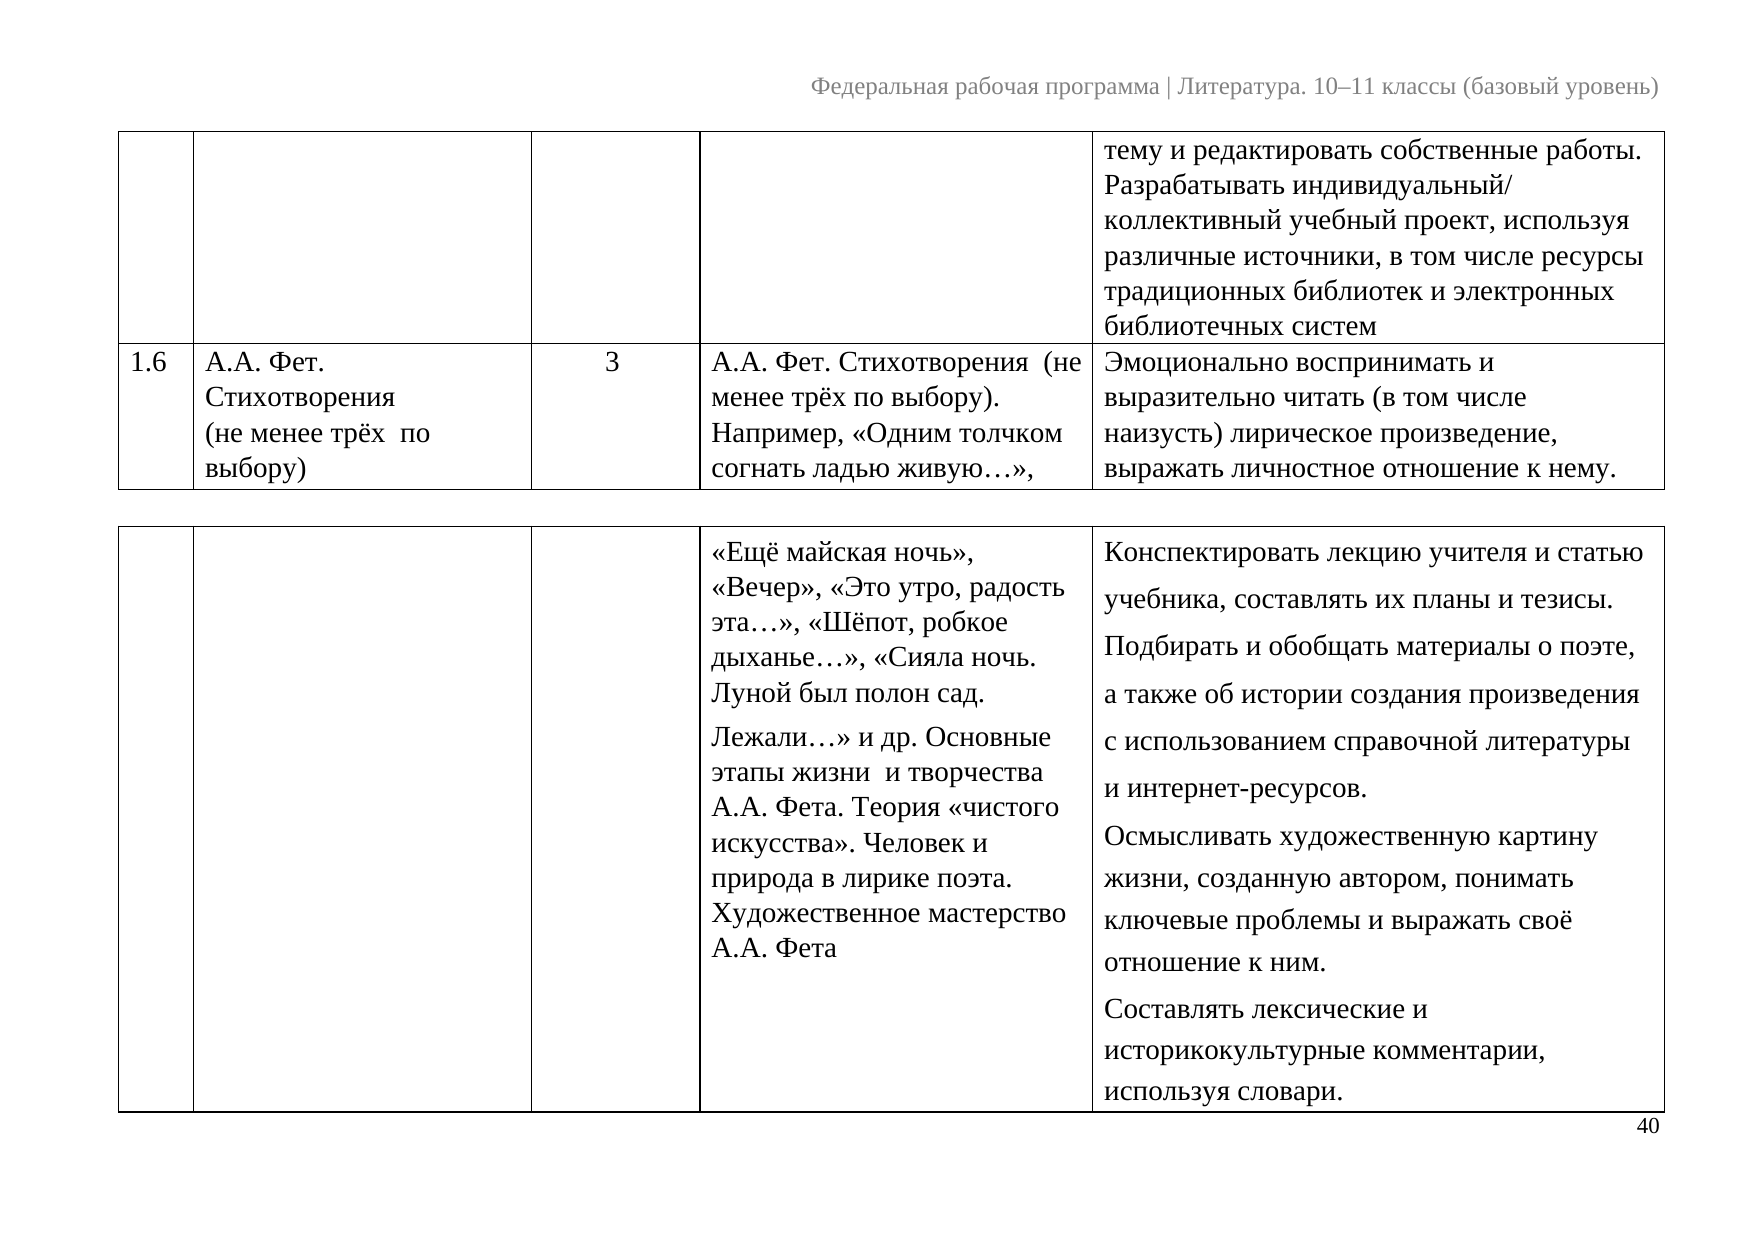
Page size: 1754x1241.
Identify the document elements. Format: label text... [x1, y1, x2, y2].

table_header [194, 132, 531, 343]
table_header «Ещё майская ночь», «Вечер», «Это утро, радость эта…», «Шёпот, робкое дыханье…», «Сияла ночь. Луной был полон сад. Лежали…» и др. Основные этапы жизни и творчества А.А. Фета. Теория «чистого искусства». Человек и природа в лирике поэта. Художественное мастерство А.А. Фета [701, 527, 1092, 1111]
table_header [532, 527, 699, 1111]
table_cell 3 [532, 344, 699, 489]
table_header [119, 132, 193, 343]
table_header [119, 527, 193, 1111]
table_cell 1.6 [119, 344, 193, 489]
table_cell А.А. Фет. Стихотворения (не менее трёх по выбору). Например, «Одним толчком согнать ладью живую…», [701, 344, 1092, 489]
table_header Конспектировать лекцию учителя и статью учебника, составлять их планы и тезисы. Подбирать и обобщать материалы о поэте, а также об истории создания произведения с использованием справочной литературы и интернет-ресурсов. Осмысливать художественную картину жизни, созданную автором, понимать ключевые проблемы и выражать своё отношение к ним. Составлять лексические и историкокультурные комментарии, используя словари. [1093, 527, 1664, 1111]
table_header [701, 132, 1092, 343]
table_cell А.А. Фет. Стихотворения (не менее трёх по выбору) [194, 344, 531, 489]
table_header тему и редактировать собственные работы. Разрабатывать индивидуальный/ коллективный учебный проект, используя различные источники, в том числе ресурсы традиционных библиотек и электронных библиотечных систем [1093, 132, 1664, 343]
table_header [194, 527, 531, 1111]
table_cell Эмоционально воспринимать и выразительно читать (в том числе наизусть) лирическое произведение, выражать личностное отношение к нему. [1093, 344, 1664, 489]
table_header [532, 132, 699, 343]
